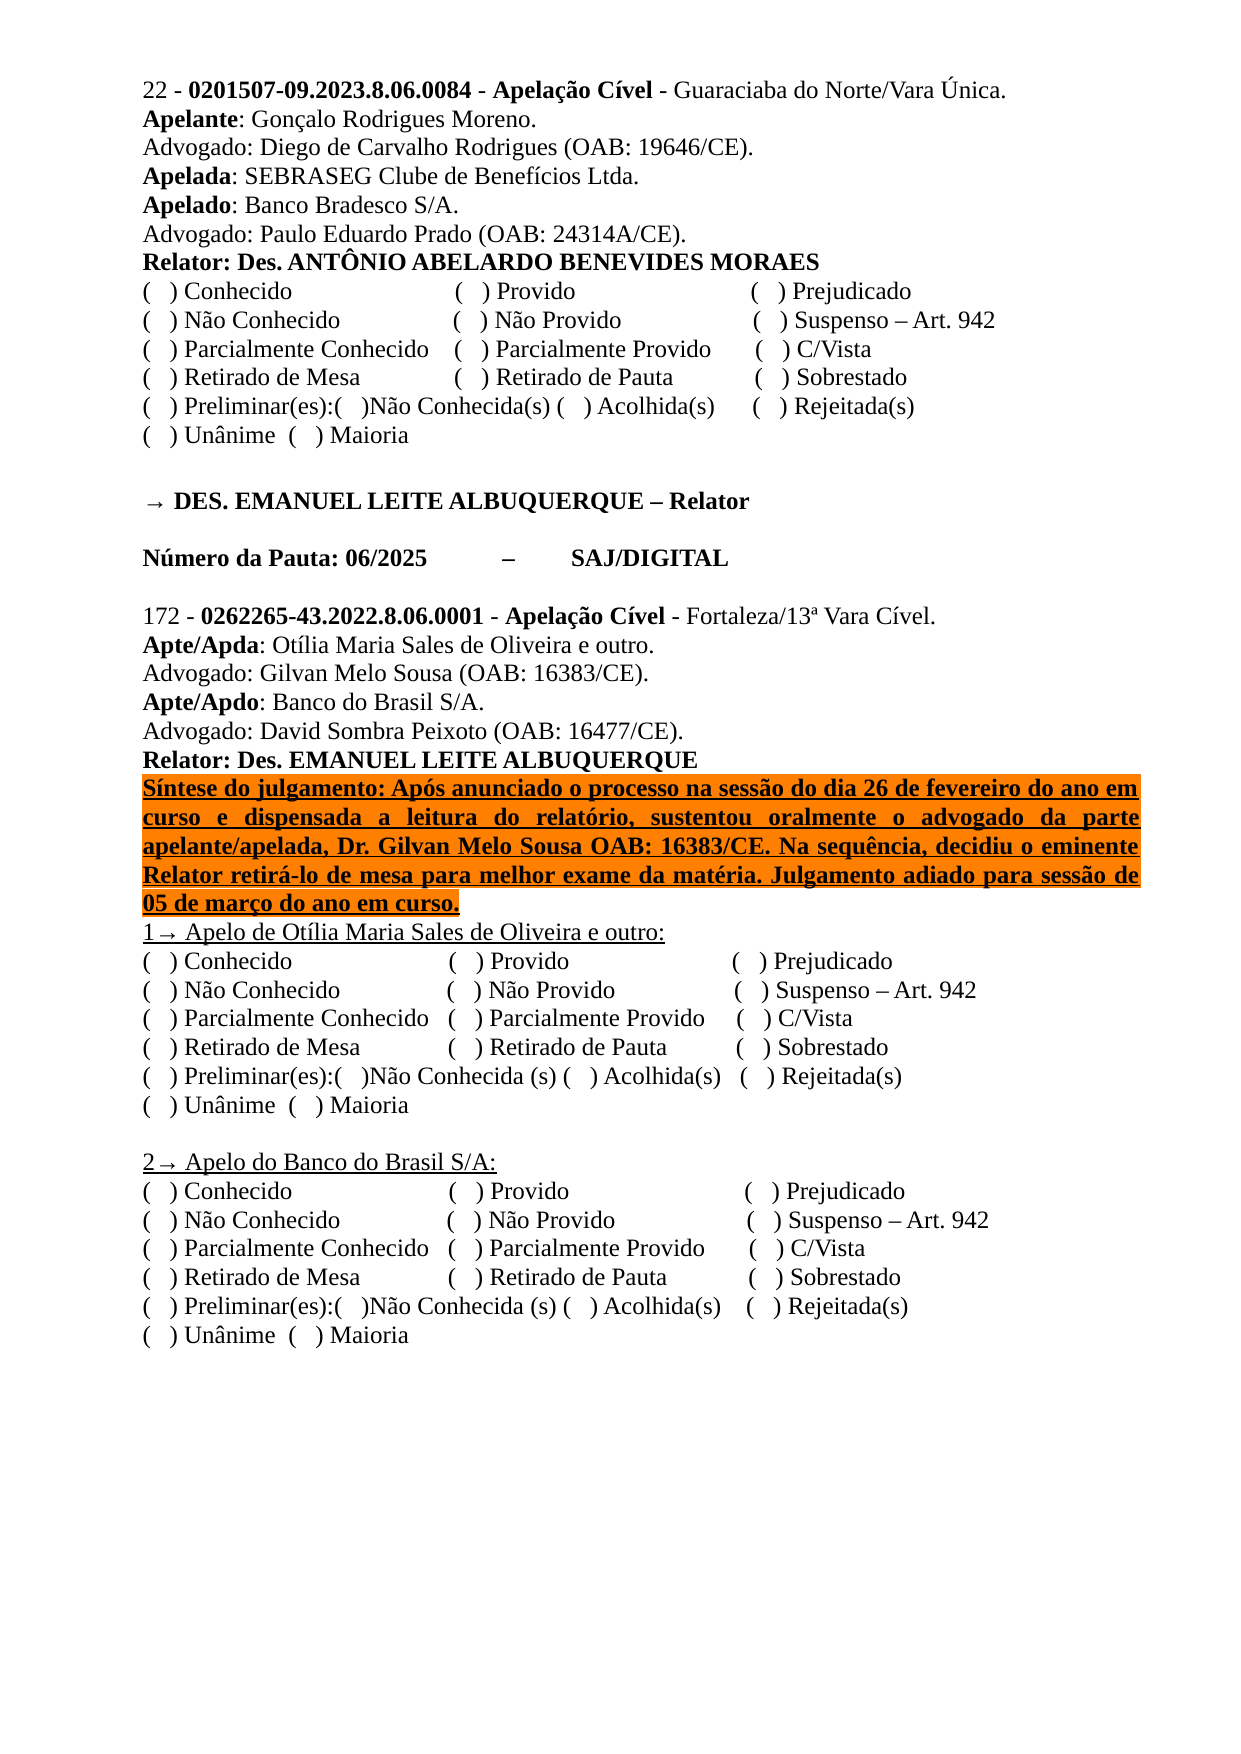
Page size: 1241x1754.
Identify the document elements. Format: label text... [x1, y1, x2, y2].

text Apte/Apda: Otília Maria Sales de Oliveira e outro. [142, 630, 1141, 658]
text Relator: Des. EMANUEL LEITE ALBUQUERQUE [142, 745, 1141, 773]
text 1→ Apelo de Otília Maria Sales de Oliveira e outro: [142, 917, 1141, 946]
text ( ) Retirado de Mesa ( ) Retirado de Pauta ( ) Sobrestado [142, 1262, 1158, 1291]
text ( ) Conhecido ( ) Provido ( ) Prejudicado [142, 276, 1141, 305]
text ( ) Não Conhecido ( ) Não Provido ( ) Suspenso – Art. 942 [142, 1205, 1158, 1233]
text ( ) Preliminar(es):( )Não Conhecida (s) ( ) Acolhida(s) ( ) Rejeitada(s) [142, 1291, 1158, 1320]
text Advogado: David Sombra Peixoto (OAB: 16477/CE). [142, 716, 1141, 745]
text Apelada: SEBRASEG Clube de Benefícios Ltda. [142, 161, 1141, 190]
text Número da Pauta: 06/2025 – SAJ/DIGITAL [142, 543, 1141, 572]
text Síntese do julgamento: Após anunciado o processo na sessão do dia 26 de fevereiro do ano em curso e dispensada a leitura do relatório, sustentou oralmente o advogado da parte [142, 773, 1141, 827]
text ( ) Unânime ( ) Maioria [142, 1090, 1158, 1118]
text ( ) Retirado de Mesa ( ) Retirado de Pauta ( ) Sobrestado [142, 362, 1158, 391]
text ( ) Parcialmente Conhecido ( ) Parcialmente Provido ( ) C/Vista [142, 1233, 1158, 1262]
text ( ) Retirado de Mesa ( ) Retirado de Pauta ( ) Sobrestado [142, 1032, 1158, 1061]
text Advogado: Paulo Eduardo Prado (OAB: 24314A/CE). [142, 219, 1141, 247]
text ( ) Não Conhecido ( ) Não Provido ( ) Suspenso – Art. 942 [142, 305, 1158, 334]
text 2→ Apelo do Banco do Brasil S/A: [142, 1147, 1141, 1176]
text ( ) Parcialmente Conhecido ( ) Parcialmente Provido ( ) C/Vista [142, 334, 1158, 362]
text Advogado: Gilvan Melo Sousa (OAB: 16383/CE). [142, 658, 1141, 687]
text ( ) Preliminar(es):( )Não Conhecida(s) ( ) Acolhida(s) ( ) Rejeitada(s) [142, 391, 1158, 420]
text ( ) Unânime ( ) Maioria [142, 1320, 1158, 1348]
text Apte/Apdo: Banco do Brasil S/A. [142, 687, 1141, 716]
text Apelante: Gonçalo Rodrigues Moreno. [142, 104, 1141, 132]
text ( ) Preliminar(es):( )Não Conhecida (s) ( ) Acolhida(s) ( ) Rejeitada(s) [142, 1061, 1158, 1090]
text 22 - 0201507-09.2023.8.06.0084 - Apelação Cível - Guaraciaba do Norte/Vara Única. [142, 75, 1141, 104]
text apelante/apelada, Dr. Gilvan Melo Sousa OAB: 16383/CE. Na sequência, decidiu o eminente Relator retirá-lo de mesa para melhor exame da matéria. Julgamento adiado para sessão de 05 de março do ano em curso. [142, 828, 1141, 917]
text Advogado: Diego de Carvalho Rodrigues (OAB: 19646/CE). [142, 132, 1141, 161]
text Apelado: Banco Bradesco S/A. [142, 190, 1141, 219]
text ( ) Não Conhecido ( ) Não Provido ( ) Suspenso – Art. 942 [142, 975, 1158, 1003]
text ( ) Conhecido ( ) Provido ( ) Prejudicado [142, 946, 1141, 975]
text ( ) Conhecido ( ) Provido ( ) Prejudicado [142, 1176, 1141, 1205]
text → DES. EMANUEL LEITE ALBUQUERQUE – Relator [142, 486, 1141, 515]
text 172 - 0262265-43.2022.8.06.0001 - Apelação Cível - Fortaleza/13ª Vara Cível. [142, 601, 1141, 630]
text ( ) Parcialmente Conhecido ( ) Parcialmente Provido ( ) C/Vista [142, 1003, 1158, 1032]
text Relator: Des. ANTÔNIO ABELARDO BENEVIDES MORAES [142, 247, 1141, 276]
text ( ) Unânime ( ) Maioria [142, 420, 1141, 449]
